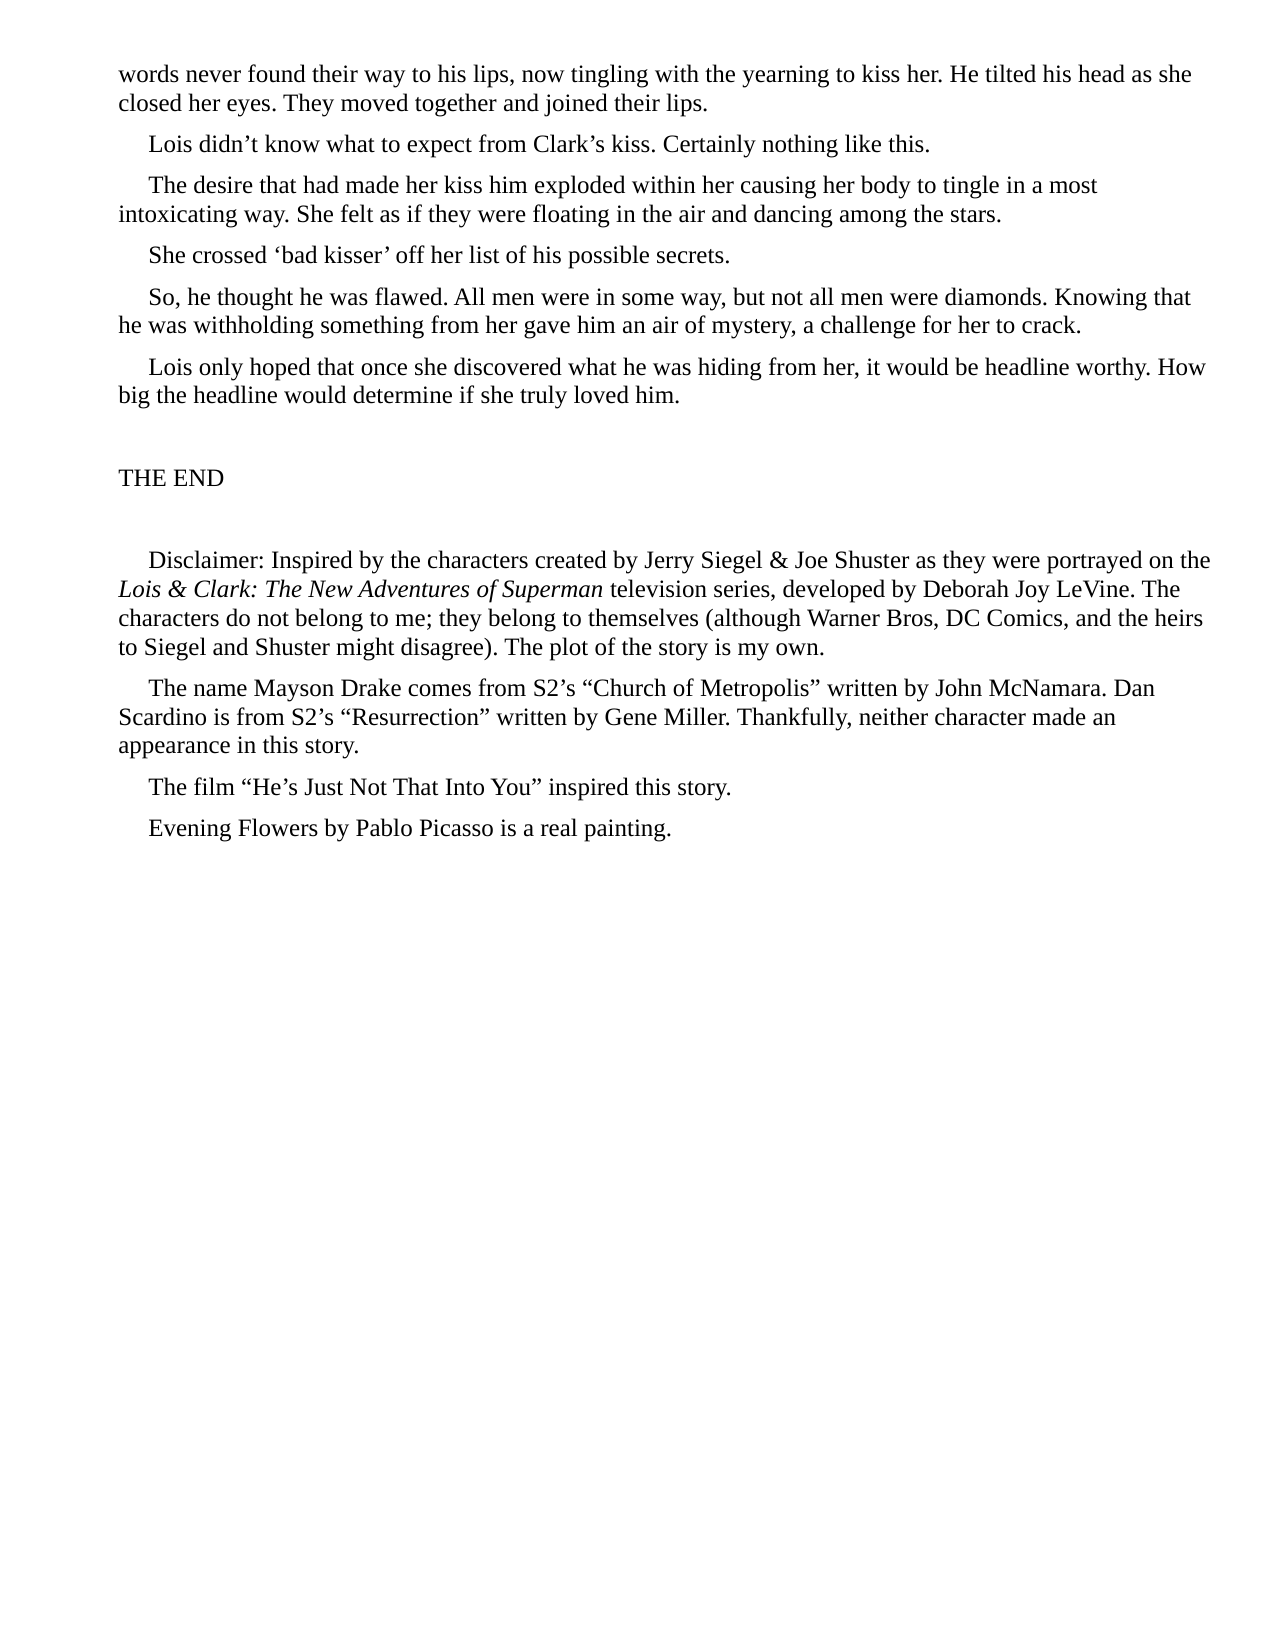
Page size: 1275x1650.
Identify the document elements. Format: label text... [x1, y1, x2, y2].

text Disclaimer: Inspired by the characters created by Jerry Siegel & Joe Shuster as they were portrayed on the Lois & Clark: The New Adventures of Superman television series, developed by Deborah Joy LeVine. The characters do not belong to me; they belong to themselves (although Warner Bros, DC Comics, and the heirs to Siegel and Shuster might disagree). The plot of the story is my own. [118, 545, 1216, 660]
text The desire that had made her kiss him exploded within her causing her body to tingle in a most intoxicating way. She felt as if they were floating in the air and dancing among the stars. [118, 170, 1216, 228]
text The film “He’s Just Not That Into You” inspired this story. [118, 772, 1216, 800]
text Lois only hoped that once she discovered what he was hiding from her, it would be headline worthy. How big the headline would determine if she truly loved him. [118, 352, 1216, 409]
text She crossed ‘bad kisser’ off her list of his possible secrets. [118, 240, 1216, 269]
text So, he thought he was flawed. All men were in some way, but not all men were diamonds. Knowing that he was withholding something from her gave him an air of mystery, a challenge for her to crack. [118, 282, 1216, 339]
text THE END [118, 463, 1216, 492]
text words never found their way to his lips, now tingling with the yearning to kiss her. He tilted his head as she closed her eyes. They moved together and joined their lips. [118, 59, 1216, 117]
text The name Mayson Drake comes from S2’s “Church of Metropolis” written by John McNamara. Dan Scardino is from S2’s “Resurrection” written by Gene Miller. Thankfully, neither character made an appearance in this story. [118, 673, 1216, 759]
text Evening Flowers by Pablo Picasso is a real painting. [118, 813, 1216, 842]
text Lois didn’t know what to expect from Clark’s kiss. Certainly nothing like this. [118, 129, 1216, 158]
